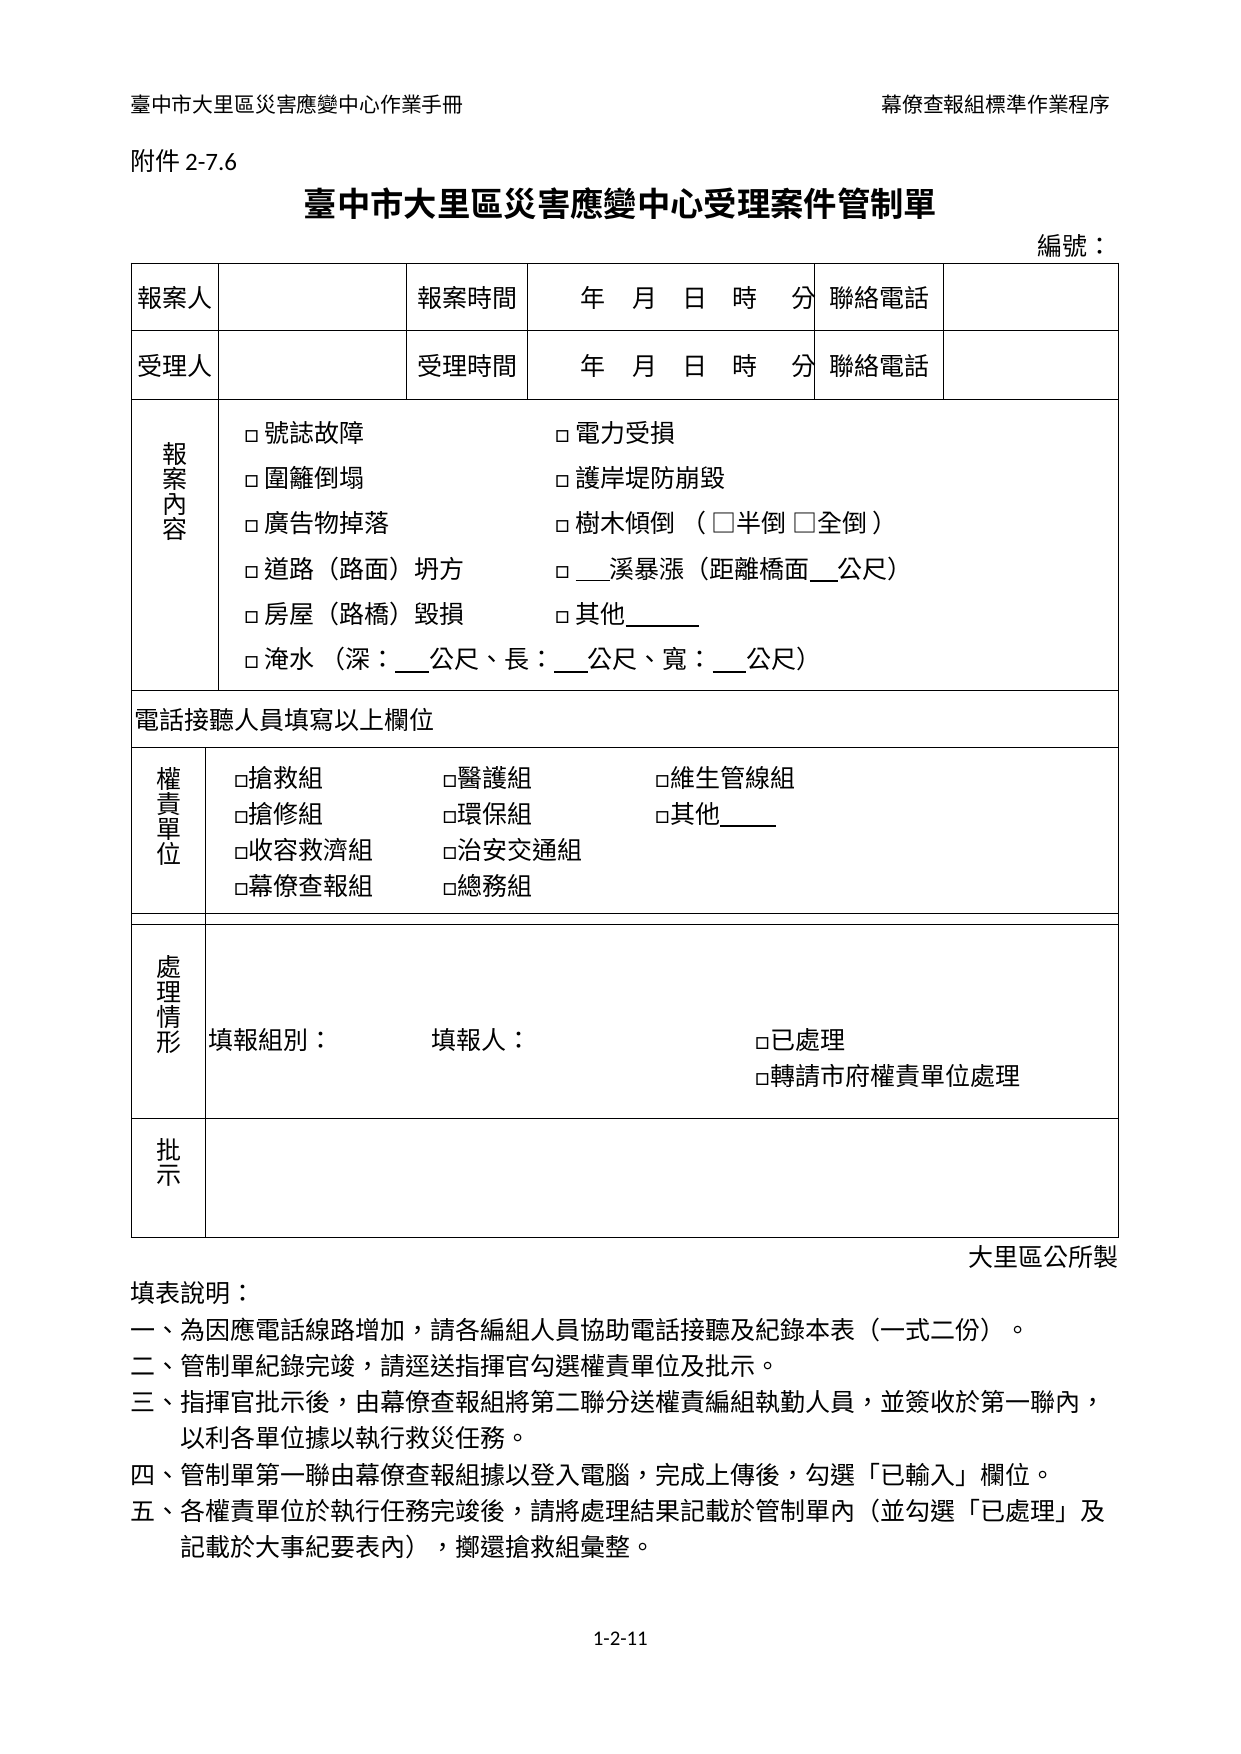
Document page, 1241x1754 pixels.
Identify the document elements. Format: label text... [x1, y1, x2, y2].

table_cell 批示 [132, 1119, 205, 1237]
text 四、管制單第一聯由幕僚查報組據以登入電腦，完成上傳後，勾選「已輸入」欄位。 [130, 1455, 1110, 1491]
table_header 年 月 日 時 分 [528, 264, 814, 330]
table_cell 聯絡電話 [815, 331, 943, 398]
table_header [944, 264, 1118, 330]
table_cell 年 月 日 時 分 [528, 331, 814, 398]
table_header 報案人 [132, 264, 218, 330]
text 附件2-7.6 [130, 142, 1110, 178]
text 臺中市大里區災害應變中心受理案件管制單 [130, 178, 1110, 226]
table_header 報案時間 [407, 264, 527, 330]
table_cell 受理時間 [407, 331, 527, 398]
text 編號： [141, 226, 1112, 262]
table_cell [219, 331, 406, 398]
text 五、各權責單位於執行任務完竣後，請將處理結果記載於管制單內（並勾選「已處理」及記載於大事紀要表內），擲還搶救組彙整。 [130, 1491, 1110, 1564]
text 填表說明： [130, 1274, 1110, 1310]
text 二、管制單紀錄完竣，請逕送指揮官勾選權責單位及批示。 [130, 1346, 1110, 1383]
table_cell 處理情形 [132, 925, 205, 1118]
text 一、為因應電話線路增加，請各編組人員協助電話接聽及紀錄本表（一式二份）。 [130, 1310, 1110, 1346]
table_cell [132, 914, 205, 924]
table_cell 權責單位 [132, 748, 205, 913]
table_cell 報案內容 [132, 400, 218, 689]
table_cell □ 號誌故障 □ 電力受損 □ 圍籬倒塌 □ 護岸堤防崩毀 □ 廣告物掉落 □ 樹木傾倒 （ □半倒 □全倒 ） □ 道路（路面）坍方 □ 溪暴漲（距離橋面 公尺） □ 房屋（路橋）毀損 □ 其他 □ 淹水 （深： 公尺、長： 公尺、寬： 公尺） [219, 400, 1118, 689]
table_header 聯絡電話 [815, 264, 943, 330]
table_cell 受理人 [132, 331, 218, 398]
text 大里區公所製 [140, 1238, 1118, 1274]
table_cell 電話接聽人員填寫以上欄位 [132, 691, 1118, 747]
table_cell [206, 914, 1118, 924]
table_cell 填報組別： 填報人： □已處理 □轉請市府權責單位處理 [206, 925, 1118, 1118]
table_cell [206, 1119, 1118, 1237]
table_cell [944, 331, 1118, 398]
text 三、指揮官批示後，由幕僚查報組將第二聯分送權責編組執勤人員，並簽收於第一聯內，以利各單位據以執行救災任務。 [130, 1383, 1110, 1455]
table_header [219, 264, 406, 330]
table_cell □搶救組 □醫護組 □維生管線組 □搶修組 □環保組 □其他 □收容救濟組 □治安交通組 □幕僚查報組 □總務組 [206, 748, 1118, 913]
